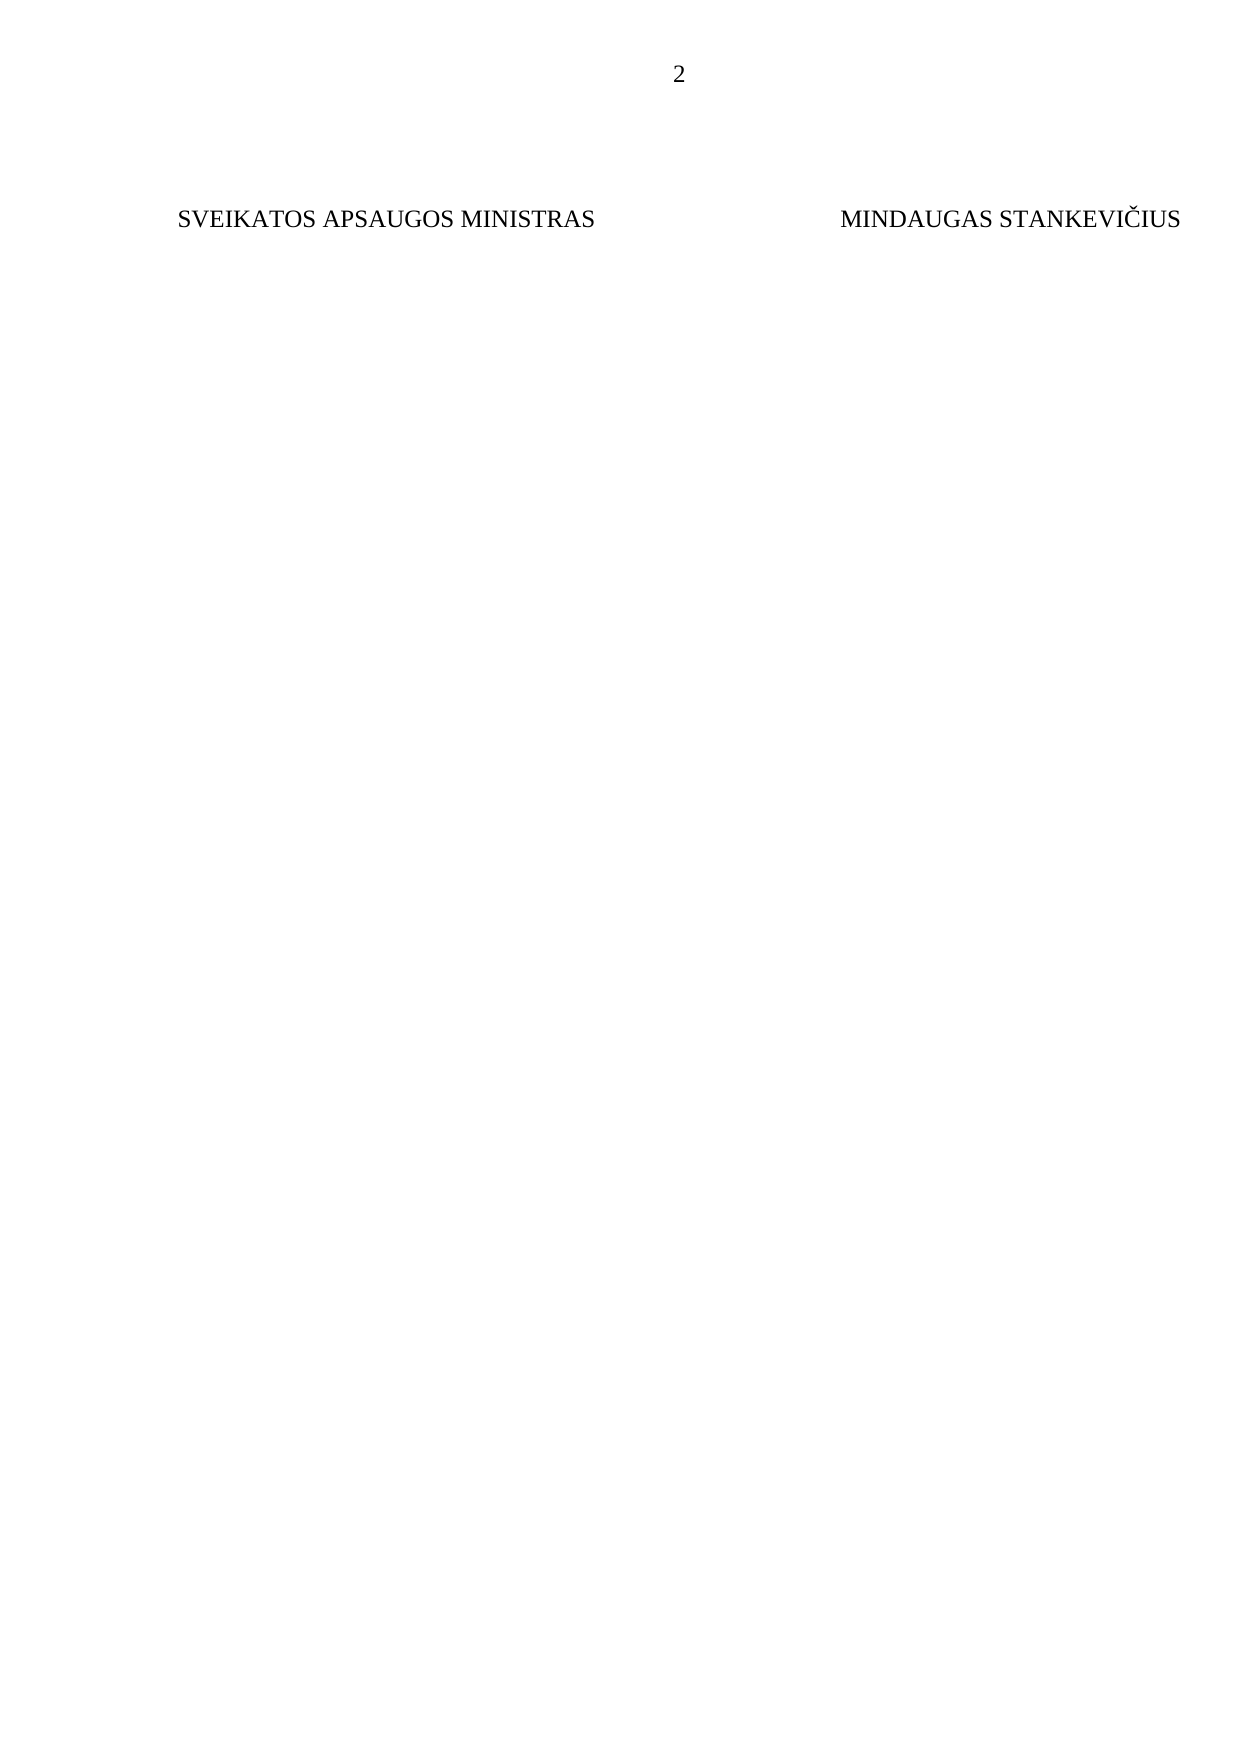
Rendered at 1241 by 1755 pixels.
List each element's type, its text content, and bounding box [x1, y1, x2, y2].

text Sveikatos apsaugos Ministras Mindaugas Stankevičius [177, 204, 1181, 233]
